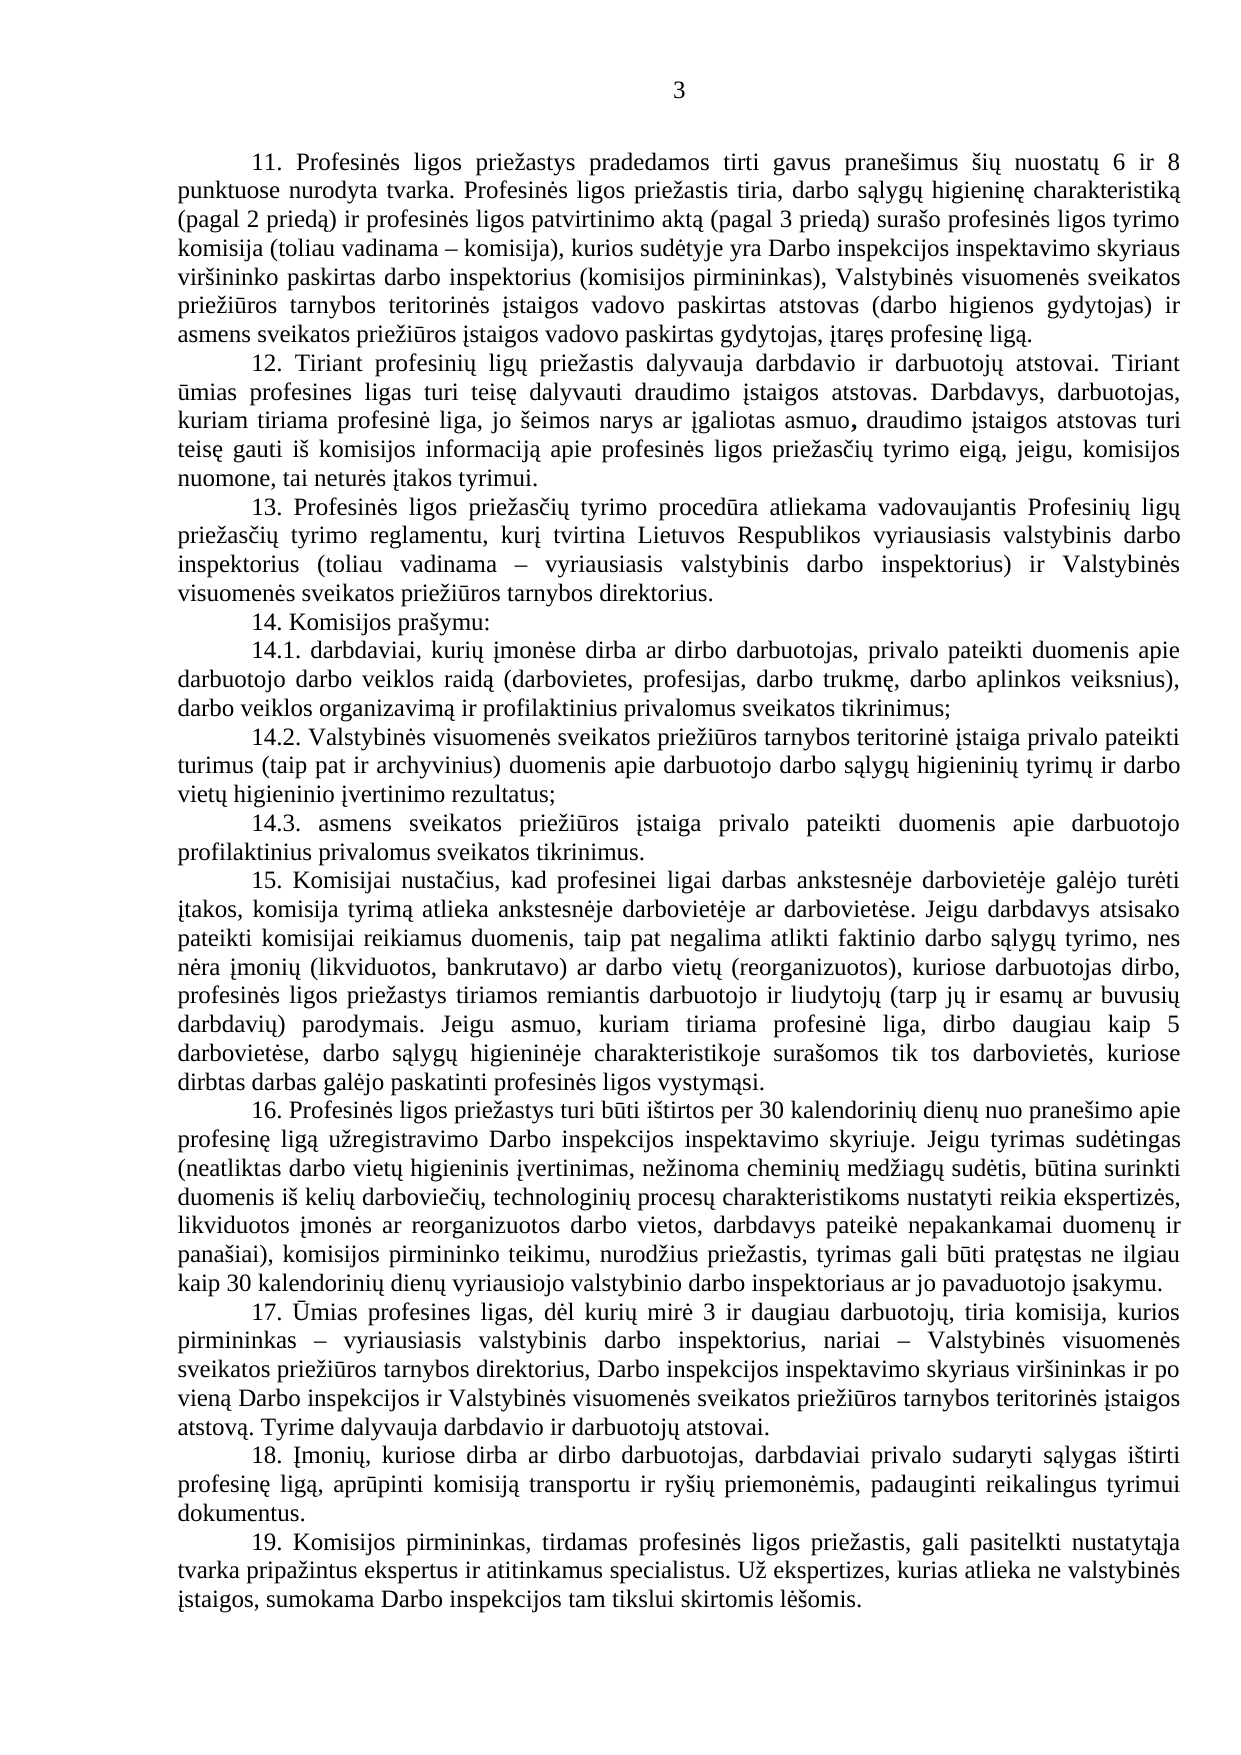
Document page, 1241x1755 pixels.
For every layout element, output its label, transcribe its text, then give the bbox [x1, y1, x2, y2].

text 11. Profesinės ligos priežastys pradedamos tirti gavus pranešimus šių nuostatų 6 ir 8 punktuose nurodyta tvarka. Profesinės ligos priežastis tiria, darbo sąlygų higieninę charakteristiką (pagal 2 priedą) ir profesinės ligos patvirtinimo aktą (pagal 3 priedą) surašo profesinės ligos tyrimo komisija (toliau vadinama – komisija), kurios sudėtyje yra Darbo inspekcijos inspektavimo skyriaus viršininko paskirtas darbo inspektorius (komisijos pirmininkas), Valstybinės visuomenės sveikatos priežiūros tarnybos teritorinės įstaigos vadovo paskirtas atstovas (darbo higienos gydytojas) ir asmens sveikatos priežiūros įstaigos vadovo paskirtas gydytojas, įtaręs profesinę ligą. [177, 147, 1181, 348]
text 14.3. asmens sveikatos priežiūros įstaiga privalo pateikti duomenis apie darbuotojo profilaktinius privalomus sveikatos tikrinimus. [177, 808, 1181, 866]
text 17. Ūmias profesines ligas, dėl kurių mirė 3 ir daugiau darbuotojų, tiria komisija, kurios pirmininkas – vyriausiasis valstybinis darbo inspektorius, nariai – Valstybinės visuomenės sveikatos priežiūros tarnybos direktorius, Darbo inspekcijos inspektavimo skyriaus viršininkas ir po vieną Darbo inspekcijos ir Valstybinės visuomenės sveikatos priežiūros tarnybos teritorinės įstaigos atstovą. Tyrime dalyvauja darbdavio ir darbuotojų atstovai. [177, 1297, 1181, 1441]
text 18. Įmonių, kuriose dirba ar dirbo darbuotojas, darbdaviai privalo sudaryti sąlygas ištirti profesinę ligą, aprūpinti komisiją transportu ir ryšių priemonėmis, padauginti reikalingus tyrimui dokumentus. [177, 1441, 1181, 1527]
text 14.2. Valstybinės visuomenės sveikatos priežiūros tarnybos teritorinė įstaiga privalo pateikti turimus (taip pat ir archyvinius) duomenis apie darbuotojo darbo sąlygų higieninių tyrimų ir darbo vietų higieninio įvertinimo rezultatus; [177, 722, 1181, 808]
text 13. Profesinės ligos priežasčių tyrimo procedūra atliekama vadovaujantis Profesinių ligų priežasčių tyrimo reglamentu, kurį tvirtina Lietuvos Respublikos vyriausiasis valstybinis darbo inspektorius (toliau vadinama – vyriausiasis valstybinis darbo inspektorius) ir Valstybinės visuomenės sveikatos priežiūros tarnybos direktorius. [177, 492, 1181, 607]
text 15. Komisijai nustačius, kad profesinei ligai darbas ankstesnėje darbovietėje galėjo turėti įtakos, komisija tyrimą atlieka ankstesnėje darbovietėje ar darbovietėse. Jeigu darbdavys atsisako pateikti komisijai reikiamus duomenis, taip pat negalima atlikti faktinio darbo sąlygų tyrimo, nes nėra įmonių (likviduotos, bankrutavo) ar darbo vietų (reorganizuotos), kuriose darbuotojas dirbo, profesinės ligos priežastys tiriamos remiantis darbuotojo ir liudytojų (tarp jų ir esamų ar buvusių darbdavių) parodymais. Jeigu asmuo, kuriam tiriama profesinė liga, dirbo daugiau kaip 5 darbovietėse, darbo sąlygų higieninėje charakteristikoje surašomos tik tos darbovietės, kuriose dirbtas darbas galėjo paskatinti profesinės ligos vystymąsi. [177, 866, 1181, 1096]
text 19. Komisijos pirmininkas, tirdamas profesinės ligos priežastis, gali pasitelkti nustatytąja tvarka pripažintus ekspertus ir atitinkamus specialistus. Už ekspertizes, kurias atlieka ne valstybinės įstaigos, sumokama Darbo inspekcijos tam tikslui skirtomis lėšomis. [177, 1527, 1181, 1613]
text 14. Komisijos prašymu: [177, 607, 1181, 636]
text 12. Tiriant profesinių ligų priežastis dalyvauja darbdavio ir darbuotojų atstovai. Tiriant ūmias profesines ligas turi teisę dalyvauti draudimo įstaigos atstovas. Darbdavys, darbuotojas, kuriam tiriama profesinė liga, jo šeimos narys ar įgaliotas asmuo, draudimo įstaigos atstovas turi teisę gauti iš komisijos informaciją apie profesinės ligos priežasčių tyrimo eigą, jeigu, komisijos nuomone, tai neturės įtakos tyrimui. [177, 348, 1181, 492]
text 14.1. darbdaviai, kurių įmonėse dirba ar dirbo darbuotojas, privalo pateikti duomenis apie darbuotojo darbo veiklos raidą (darbovietes, profesijas, darbo trukmę, darbo aplinkos veiksnius), darbo veiklos organizavimą ir profilaktinius privalomus sveikatos tikrinimus; [177, 636, 1181, 722]
text 16. Profesinės ligos priežastys turi būti ištirtos per 30 kalendorinių dienų nuo pranešimo apie profesinę ligą užregistravimo Darbo inspekcijos inspektavimo skyriuje. Jeigu tyrimas sudėtingas (neatliktas darbo vietų higieninis įvertinimas, nežinoma cheminių medžiagų sudėtis, būtina surinkti duomenis iš kelių darboviečių, technologinių procesų charakteristikoms nustatyti reikia ekspertizės, likviduotos įmonės ar reorganizuotos darbo vietos, darbdavys pateikė nepakankamai duomenų ir panašiai), komisijos pirmininko teikimu, nurodžius priežastis, tyrimas gali būti pratęstas ne ilgiau kaip 30 kalendorinių dienų vyriausiojo valstybinio darbo inspektoriaus ar jo pavaduotojo įsakymu. [177, 1096, 1181, 1297]
